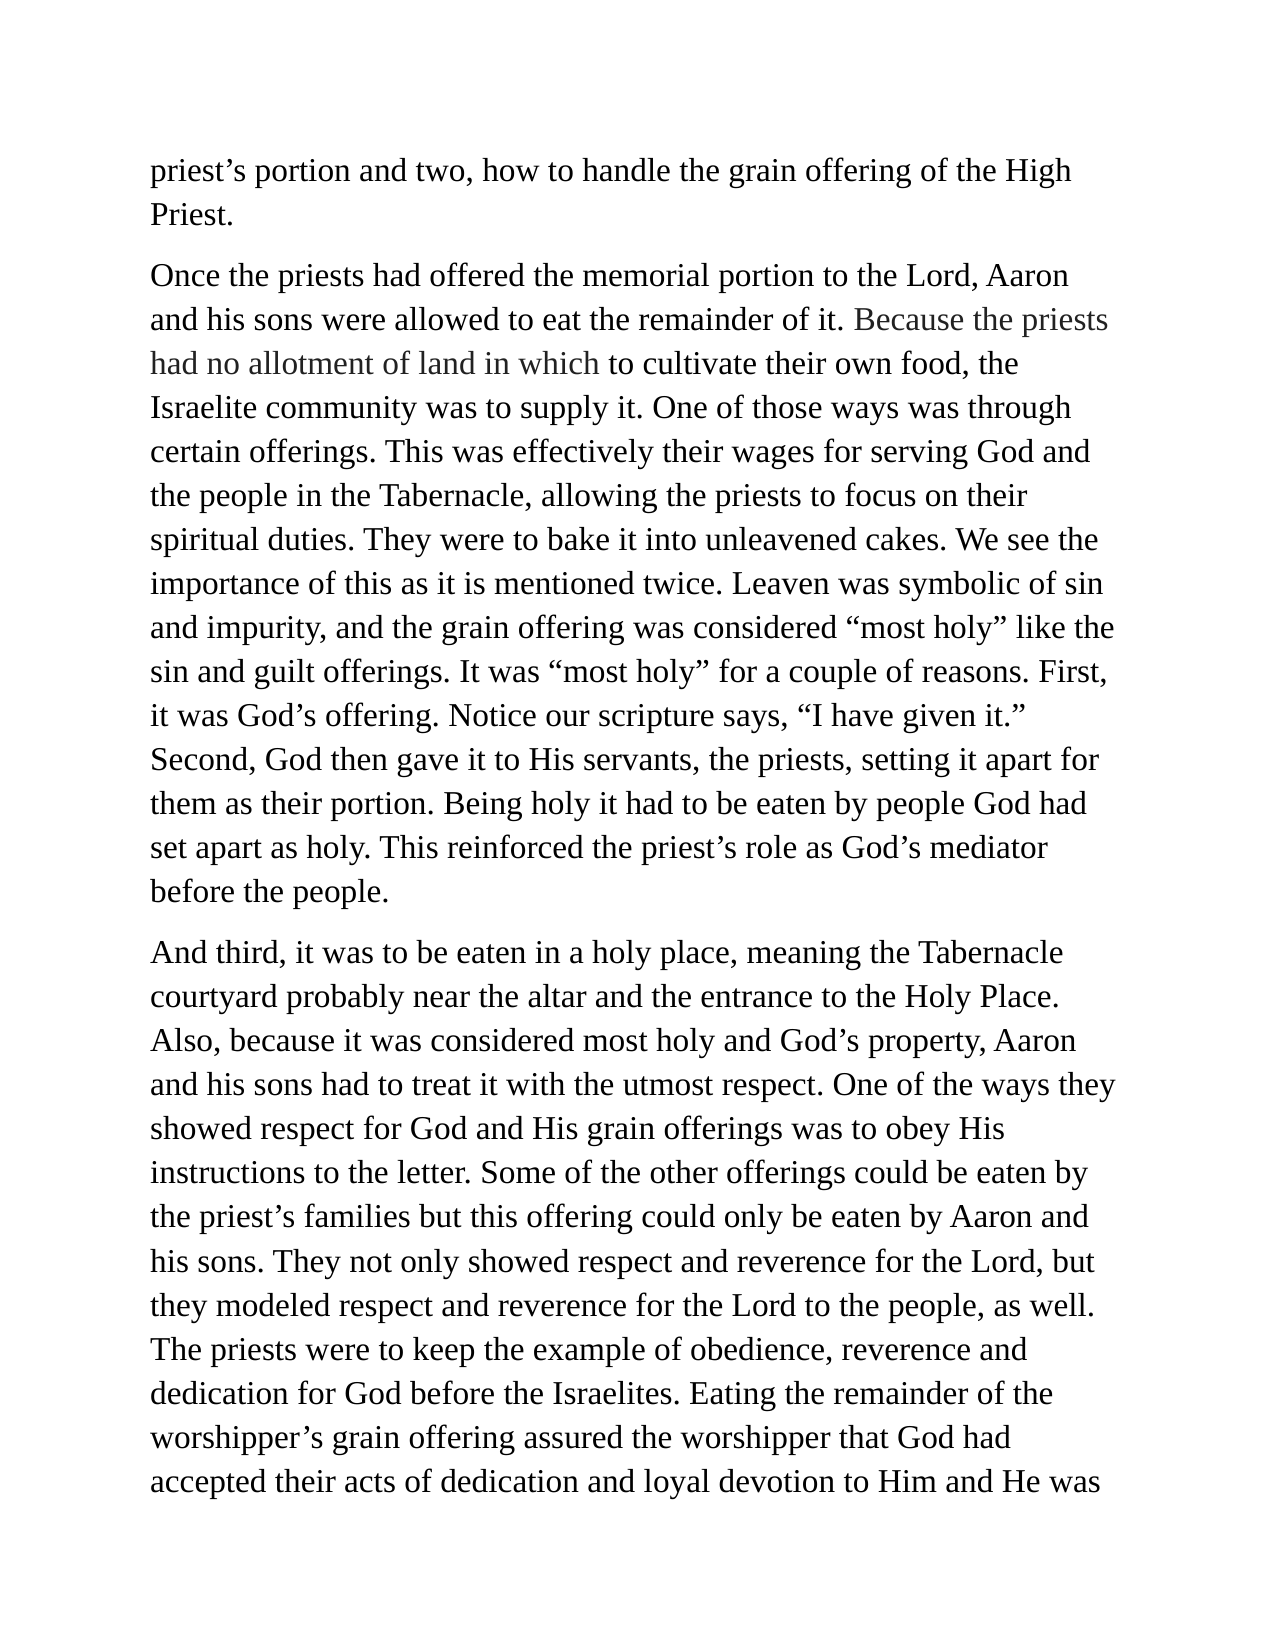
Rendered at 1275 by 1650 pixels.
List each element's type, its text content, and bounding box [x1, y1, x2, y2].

text priest’s portion and two, how to handle the grain offering of the High Priest. [150, 150, 1125, 232]
text And third, it was to be eaten in a holy place, meaning the Tabernacle courtyard probably near the altar and the entrance to the Holy Place. Also, because it was considered most holy and God’s property, Aaron and his sons had to treat it with the utmost respect. One of the ways they showed respect for God and His grain offerings was to obey His instructions to the letter. Some of the other offerings could be eaten by the priest’s families but this offering could only be eaten by Aaron and his sons. They not only showed respect and reverence for the Lord, but they modeled respect and reverence for the Lord to the people, as well. The priests were to keep the example of obedience, reverence and dedication for God before the Israelites. Eating the remainder of the worshipper’s grain offering assured the worshipper that God had accepted their acts of dedication and loyal devotion to Him and He was [150, 932, 1125, 1499]
text Once the priests had offered the memorial portion to the Lord, Aaron and his sons were allowed to eat the remainder of it. Because the priests had no allotment of land in which to cultivate their own food, the Israelite community was to supply it. One of those ways was through certain offerings. This was effectively their wages for serving God and the people in the Tabernacle, allowing the priests to focus on their spiritual duties. They were to bake it into unleavened cakes. We see the importance of this as it is mentioned twice. Leaven was symbolic of sin and impurity, and the grain offering was considered “most holy” like the sin and guilt offerings. It was “most holy” for a couple of reasons. First, it was God’s offering. Notice our scripture says, “I have given it.” Second, God then gave it to His servants, the priests, setting it apart for them as their portion. Being holy it had to be eaten by people God had set apart as holy. This reinforced the priest’s role as God’s mediator before the people. [150, 255, 1125, 910]
